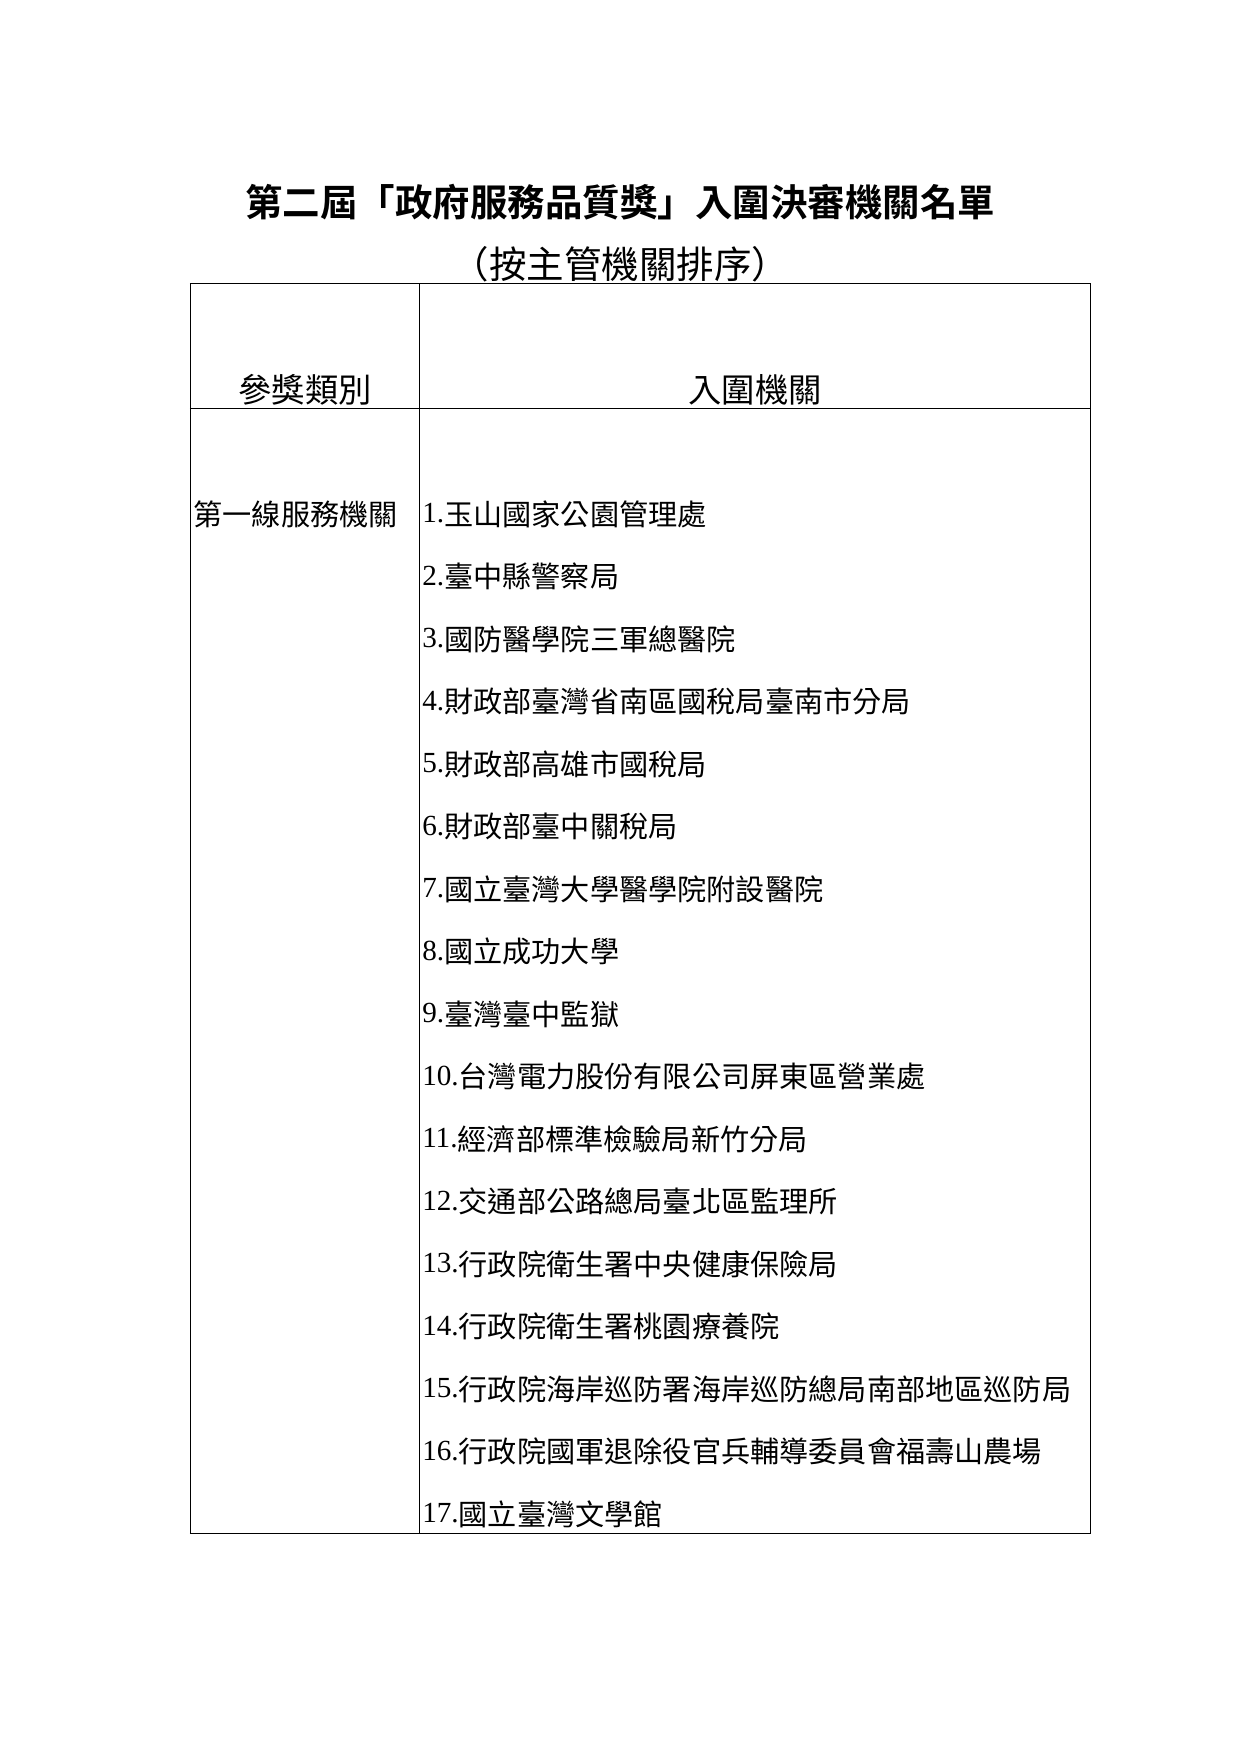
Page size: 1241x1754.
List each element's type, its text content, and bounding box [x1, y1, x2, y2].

text 第二屆「政府服務品質獎」入圍決審機關名單 [187, 158, 1053, 221]
text （按主管機關排序） [187, 221, 1053, 283]
table_cell 1.玉山國家公園管理處 2.臺中縣警察局 3.國防醫學院三軍總醫院 4.財政部臺灣省南區國稅局臺南市分局 5.財政部高雄市國稅局 6.財政部臺中關稅局 7.國立臺灣大學醫學院附設醫院 8.國立成功大學 9.臺灣臺中監獄 10.台灣電力股份有限公司屏東區營業處 11.經濟部標準檢驗局新竹分局 12.交通部公路總局臺北區監理所 13.行政院衛生署中央健康保險局 14.行政院衛生署桃園療養院 15.行政院海岸巡防署海岸巡防總局南部地區巡防局 16.行政院國軍退除役官兵輔導委員會福壽山農場 17.國立臺灣文學館 [420, 409, 1090, 1533]
table_cell 第一線服務機關 [191, 409, 419, 1533]
table_header 入圍機關 [420, 284, 1090, 408]
table_header 參獎類別 [191, 284, 419, 408]
